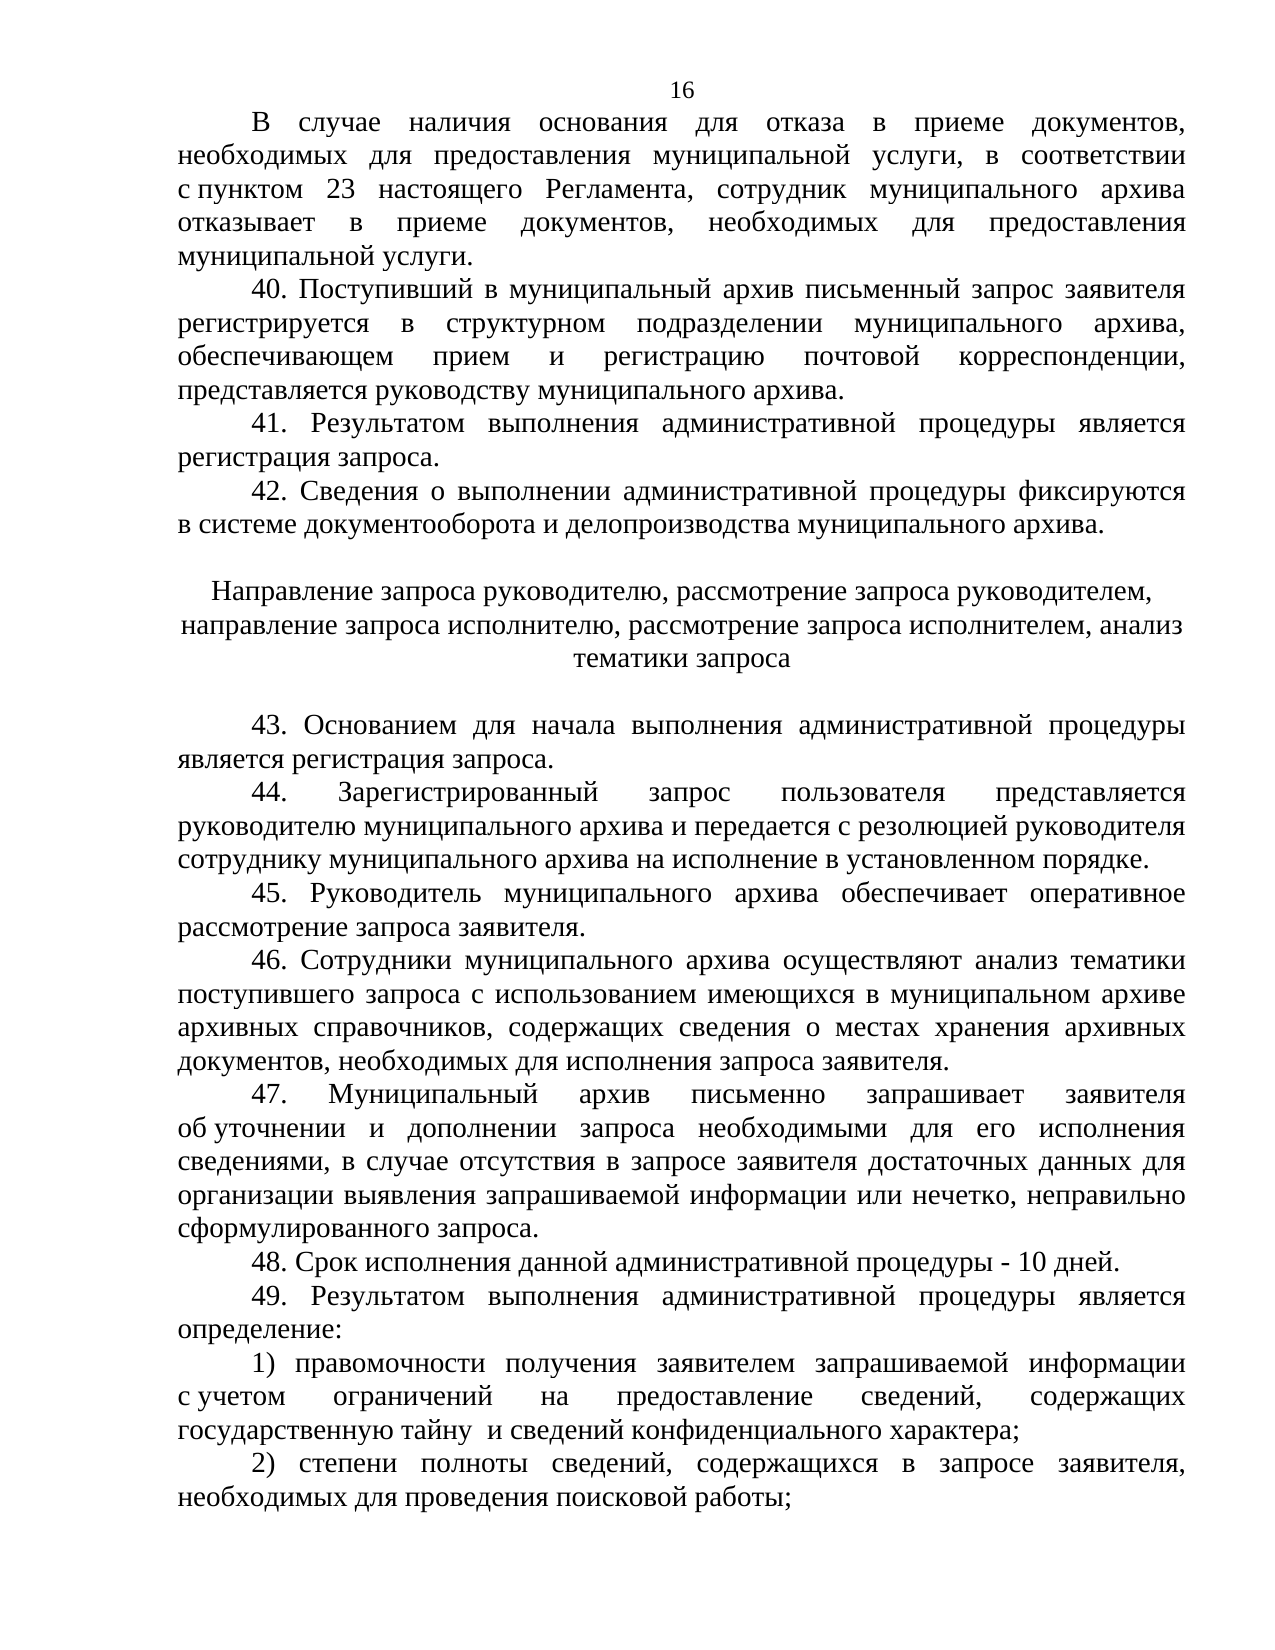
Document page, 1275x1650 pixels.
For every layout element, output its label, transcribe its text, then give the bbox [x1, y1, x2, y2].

text 42. Сведения о выполнении административной процедуры фиксируются в системе документооборота и делопроизводства муниципального архива. [177, 473, 1186, 540]
text 46. Сотрудники муниципального архива осуществляют анализ тематики поступившего запроса с использованием имеющихся в муниципальном архиве архивных справочников, содержащих сведения о местах хранения архивных документов, необходимых для исполнения запроса заявителя. [177, 942, 1186, 1076]
text 44. Зарегистрированный запрос пользователя представляется руководителю муниципального архива и передается с резолюцией руководителя сотруднику муниципального архива на исполнение в установленном порядке. [177, 774, 1186, 875]
text 40. Поступивший в муниципальный архив письменный запрос заявителя регистрируется в структурном подразделении муниципального архива, обеспечивающем прием и регистрацию почтовой корреспонденции, представляется руководству муниципального архива. [177, 271, 1186, 406]
text 47. Муниципальный архив письменно запрашивает заявителя об уточнении и дополнении запроса необходимыми для его исполнения сведениями, в случае отсутствия в запросе заявителя достаточных данных для организации выявления запрашиваемой информации или нечетко, неправильно сформулированного запроса. [177, 1076, 1186, 1244]
text 2) степени полноты сведений, содержащихся в запросе заявителя, необходимых для проведения поисковой работы; [177, 1445, 1186, 1512]
text 49. Результатом выполнения административной процедуры является определение: [177, 1278, 1186, 1345]
text 1) правомочности получения заявителем запрашиваемой информации с учетом ограничений на предоставление сведений, содержащих государственную тайну и сведений конфиденциального характера; [177, 1345, 1186, 1445]
text 45. Руководитель муниципального архива обеспечивает оперативное рассмотрение запроса заявителя. [177, 875, 1186, 942]
text Направление запроса руководителю, рассмотрение запроса руководителем, направление запроса исполнителю, рассмотрение запроса исполнителем, анализ тематики запроса [177, 573, 1186, 674]
text 41. Результатом выполнения административной процедуры является регистрация запроса. [177, 406, 1186, 473]
text 43. Основанием для начала выполнения административной процедуры является регистрация запроса. [177, 707, 1186, 774]
text В случае наличия основания для отказа в приеме документов, необходимых для предоставления муниципальной услуги, в соответствии с пунктом 23 настоящего Регламента, сотрудник муниципального архива отказывает в приеме документов, необходимых для предоставления муниципальной услуги. [177, 104, 1186, 271]
text 48. Срок исполнения данной административной процедуры - 10 дней. [177, 1244, 1186, 1278]
